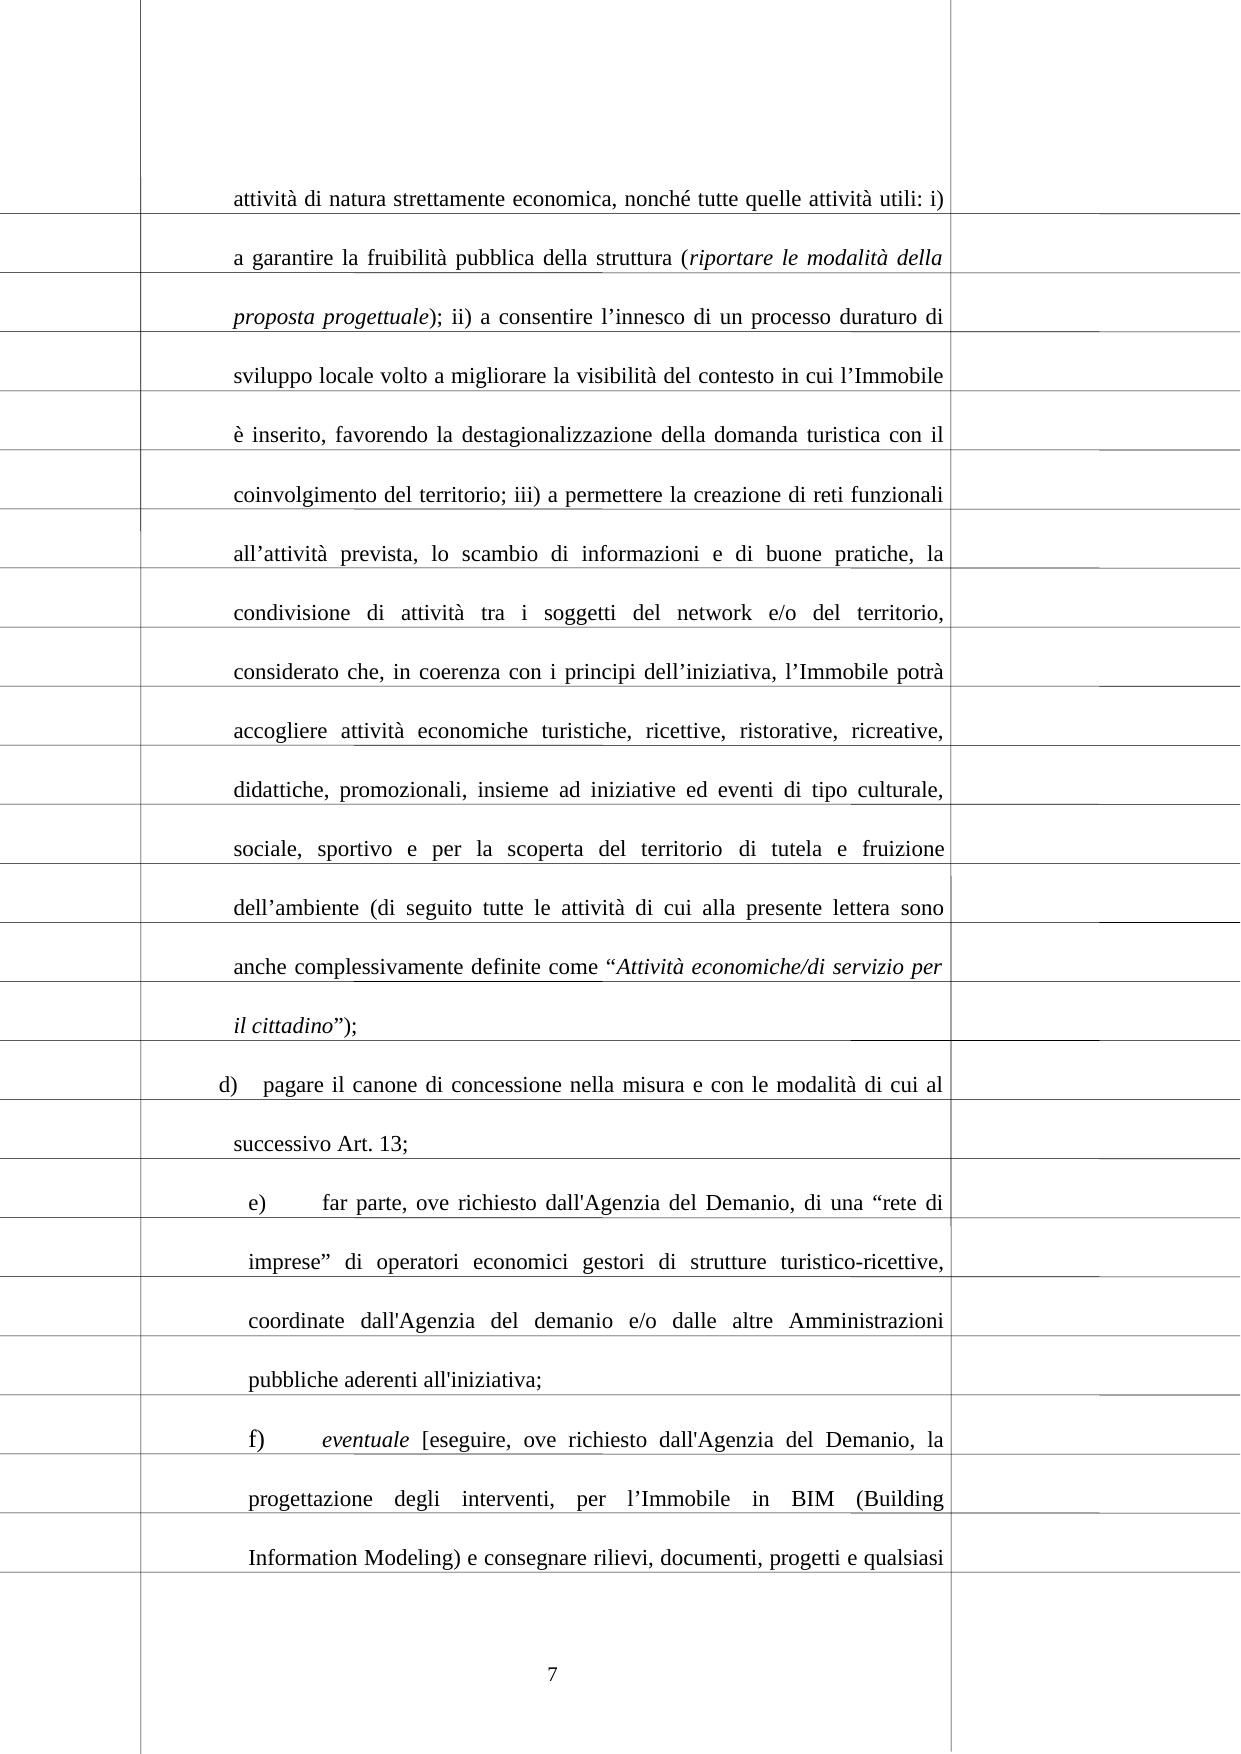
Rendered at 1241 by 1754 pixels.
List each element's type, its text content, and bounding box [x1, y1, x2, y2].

list eventuale [eseguire, ove richiesto dall'Agenzia del Demanio, la [248, 1400, 945, 1453]
list coinvolgimento del territorio; iii) a permettere la creazione di reti funzionali [218, 451, 945, 508]
list [218, 1159, 945, 1163]
list il cittadino”); [218, 982, 945, 1040]
list didattiche, promozionali, insieme ad iniziative ed eventi di tipo culturale, [218, 746, 945, 803]
list pagare il canone di concessione nella misura e con le modalità di cui al [218, 1045, 945, 1099]
list a garantire la fruibilità pubblica della struttura (riportare le modalità della [218, 214, 945, 272]
list considerato che, in coerenza con i principi dell’iniziativa, l’Immobile potrà [218, 628, 945, 685]
list Information Modeling) e consegnare rilievi, documenti, progetti e qualsiasi [248, 1514, 945, 1571]
list pubbliche aderenti all'iniziativa; [248, 1337, 945, 1394]
list progettazione degli interventi, per l’Immobile in BIM (Building [248, 1455, 945, 1512]
list sociale, sportivo e per la scoperta del territorio di tutela e fruizione [218, 805, 945, 863]
list all’attività prevista, lo scambio di informazioni e di buone pratiche, la [218, 510, 945, 567]
list condivisione di attività tra i soggetti del network e/o del territorio, [218, 569, 945, 626]
list accogliere attività economiche turistiche, ricettive, ristorative, ricreative, [218, 687, 945, 745]
list far parte, ove richiesto dall'Agenzia del Demanio, di una “rete di [248, 1163, 945, 1217]
list sviluppo locale volto a migliorare la visibilità del contesto in cui l’Immobile [218, 332, 945, 390]
list è inserito, favorendo la destagionalizzazione della domanda turistica con il [218, 392, 945, 449]
list anche complessivamente definite come “Attività economiche/di servizio per [218, 923, 945, 981]
list attività di natura strettamente economica, nonché tutte quelle attività utili: i) [218, 159, 945, 213]
list imprese” di operatori economici gestori di strutture turistico-ricettive, [248, 1218, 945, 1276]
list dell’ambiente (di seguito tutte le attività di cui alla presente lettera sono [218, 864, 945, 922]
list successivo Art. 13; [218, 1100, 945, 1158]
list proposta progettuale); ii) a consentire l’innesco di un processo duraturo di [218, 273, 945, 331]
list coordinate dall'Agenzia del demanio e/o dalle altre Amministrazioni [248, 1277, 945, 1335]
